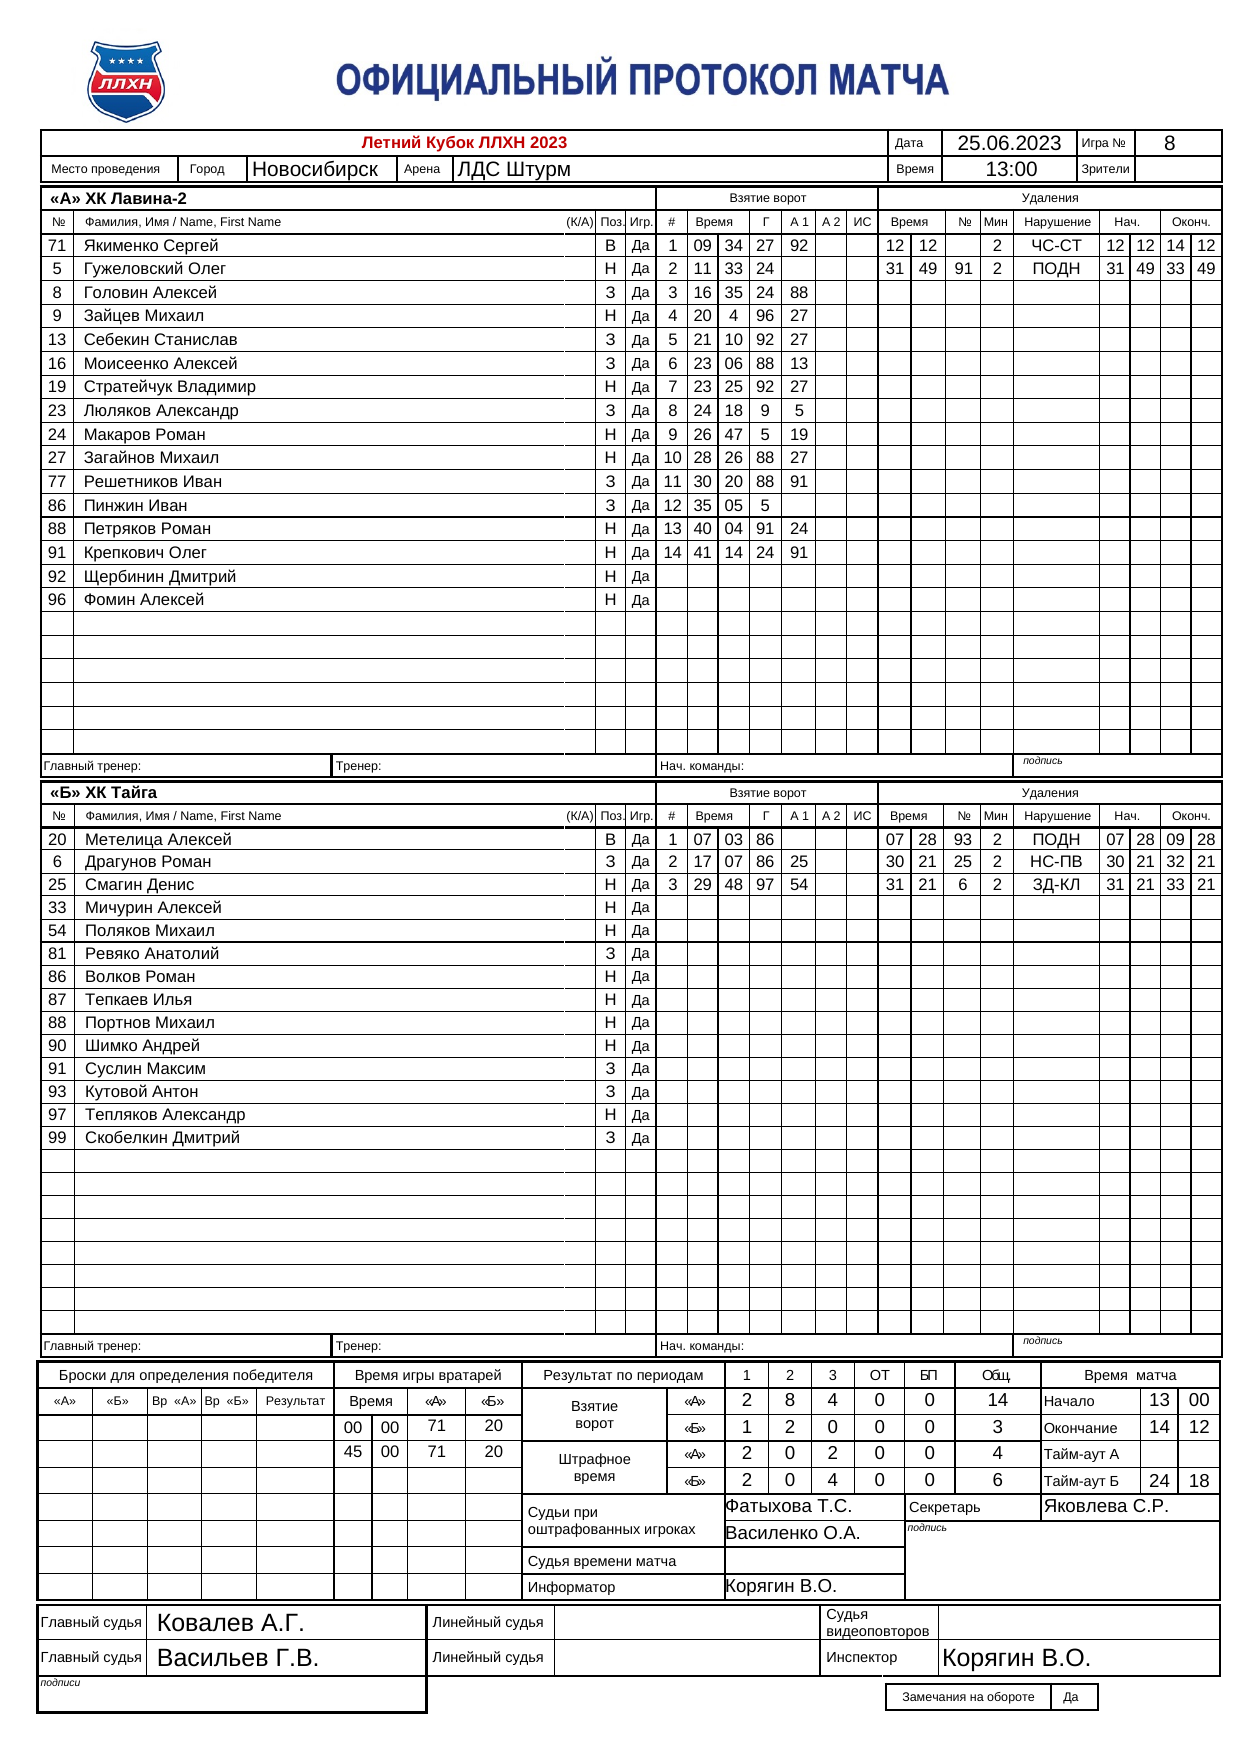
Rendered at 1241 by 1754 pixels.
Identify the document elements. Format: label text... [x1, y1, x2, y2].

table_cell [847, 1104, 877, 1126]
table_cell [42, 659, 73, 682]
table_cell [688, 1242, 717, 1264]
table_cell 1 [657, 235, 687, 256]
table_cell [42, 1173, 74, 1195]
table_cell Нарушение [1014, 211, 1099, 233]
table_cell 0 [905, 1442, 954, 1467]
table_cell [596, 1288, 625, 1310]
table_cell 21 [912, 850, 943, 872]
table_cell А 2 [816, 805, 846, 826]
table_cell 48 [719, 874, 749, 895]
table_cell [847, 1288, 877, 1310]
table_cell [39, 1547, 92, 1573]
table_cell 5 [750, 423, 781, 445]
table_cell [1131, 376, 1160, 398]
table_cell 54 [782, 874, 815, 895]
table_cell Поляков Михаил [75, 920, 564, 941]
table_cell [1100, 399, 1129, 422]
table_cell [1131, 1127, 1160, 1149]
table_header Взятие ворот [657, 188, 877, 209]
table_cell [626, 683, 655, 706]
table_cell [657, 1242, 687, 1264]
table_cell [782, 1058, 815, 1079]
table_cell [912, 352, 945, 374]
table_cell [879, 352, 910, 374]
table_cell [981, 328, 1013, 351]
table_cell [75, 1150, 564, 1172]
table_cell [750, 1196, 781, 1218]
table_cell 2 [726, 1389, 768, 1413]
table_cell [981, 541, 1013, 564]
table_cell 28 [1131, 829, 1160, 849]
table_cell Судья времени матча [523, 1548, 724, 1573]
table_cell Метелица Алексей [75, 829, 564, 849]
table_cell 21 [1192, 850, 1221, 872]
table_cell [782, 683, 815, 706]
table_cell [816, 966, 846, 987]
table_cell [1161, 1012, 1190, 1033]
table_cell [688, 989, 717, 1011]
table_cell [847, 328, 877, 351]
table_cell [1192, 943, 1221, 964]
table_cell Моисеенко Алексей [74, 352, 564, 374]
table_cell Мин [981, 211, 1013, 233]
table_cell [847, 1127, 877, 1149]
table_cell [879, 1196, 910, 1218]
table_cell [1161, 707, 1190, 729]
table_cell Н [596, 257, 625, 280]
table_cell [981, 470, 1013, 493]
table_cell [847, 235, 877, 256]
table_cell [1192, 446, 1221, 469]
table_header Время матча [1042, 1363, 1219, 1387]
table_cell [1192, 1012, 1221, 1033]
table_cell [944, 989, 980, 1011]
table_cell [565, 920, 595, 941]
table_cell [750, 683, 781, 706]
table_cell [816, 1012, 846, 1033]
table_cell [944, 920, 980, 941]
table_cell [946, 470, 980, 493]
table_cell [879, 1242, 910, 1264]
table_cell [782, 612, 815, 634]
table_cell [565, 281, 595, 303]
table_header Результат по периодам [523, 1363, 724, 1387]
table_cell [565, 943, 595, 964]
table_cell [1131, 683, 1160, 706]
table_cell [335, 1574, 371, 1599]
table_cell [688, 1081, 717, 1103]
table_cell Да [626, 541, 655, 564]
table_cell Нарушение [1014, 805, 1099, 826]
table_cell 33 [1161, 874, 1190, 895]
table_cell Да [626, 352, 655, 374]
table_cell [565, 352, 595, 374]
table_cell [1161, 399, 1190, 422]
table_cell [1192, 328, 1221, 351]
table_cell [719, 659, 749, 682]
table_cell Тренер: [333, 755, 655, 776]
table_header ОТ [855, 1363, 904, 1387]
table_cell [1131, 920, 1160, 941]
table_cell [719, 730, 749, 753]
table_cell [565, 399, 595, 422]
table_cell [565, 305, 595, 327]
table_cell [981, 707, 1013, 729]
table_cell Город [179, 157, 246, 181]
table_cell Да [626, 376, 655, 398]
table_cell 10 [657, 446, 687, 469]
table_cell [596, 1173, 625, 1195]
table_cell [981, 1173, 1013, 1195]
table_cell Н [596, 541, 625, 564]
table_cell [565, 1058, 595, 1079]
table_cell [879, 305, 910, 327]
table_cell Время [879, 211, 945, 233]
table_cell Портнов Михаил [75, 1012, 564, 1033]
table_cell [1161, 1288, 1190, 1310]
table_cell # [657, 805, 687, 826]
table_cell 0 [812, 1415, 854, 1440]
table_cell подпись [906, 1522, 1219, 1599]
table_cell 2 [981, 829, 1013, 849]
table_cell 24 [1141, 1468, 1177, 1493]
table_cell [408, 1494, 465, 1520]
table_cell 7 [657, 376, 687, 398]
table_cell [688, 943, 717, 964]
table_cell [912, 707, 945, 729]
table_cell [912, 470, 945, 493]
table_cell [202, 1574, 256, 1599]
table_cell [74, 636, 564, 658]
table_cell Макаров Роман [74, 423, 564, 445]
table_cell [879, 588, 910, 611]
table_cell [657, 1311, 687, 1333]
table_cell [1131, 565, 1160, 587]
table_cell [719, 966, 749, 987]
table_cell [1100, 352, 1129, 374]
table_cell [42, 612, 73, 634]
table_cell Главный тренер: [42, 755, 330, 776]
table_cell [565, 829, 595, 849]
table_cell 45 [335, 1441, 371, 1467]
table_cell [782, 989, 815, 1011]
table_cell З [596, 281, 625, 303]
table_cell [816, 541, 846, 564]
table_cell Главный судья [39, 1606, 146, 1639]
table_cell [596, 1265, 625, 1287]
table_cell [565, 1265, 595, 1287]
table_cell [657, 588, 687, 611]
table_cell [750, 588, 781, 611]
table_cell 31 [1100, 874, 1129, 895]
table_cell [42, 636, 73, 658]
table_cell [944, 1035, 980, 1057]
table_cell [750, 1081, 781, 1103]
table_cell [1100, 518, 1129, 540]
table_cell [657, 659, 687, 682]
table_cell [596, 659, 625, 682]
table_cell 6 [657, 352, 687, 374]
table_cell [1192, 612, 1221, 634]
table_cell Нач. команды: [657, 755, 1012, 776]
table_cell 9 [657, 423, 687, 445]
table_header 2 [769, 1363, 811, 1387]
table_cell [39, 1416, 92, 1440]
table_cell [879, 683, 910, 706]
table_cell [847, 896, 877, 918]
table_cell [879, 328, 910, 351]
table_cell [1131, 305, 1160, 327]
table_cell [847, 470, 877, 493]
table_cell [946, 612, 980, 634]
table_cell Петряков Роман [74, 518, 564, 540]
table_cell [981, 494, 1013, 516]
table_cell [946, 707, 980, 729]
table_cell [782, 829, 815, 849]
table_header «Б» ХК Тайга [42, 783, 655, 803]
table_cell [946, 683, 980, 706]
table_cell Фомин Алексей [74, 588, 564, 611]
table_cell [879, 989, 910, 1011]
table_cell № [42, 211, 73, 233]
table_cell [719, 896, 749, 918]
table_cell [912, 989, 943, 1011]
table_cell [1131, 1173, 1160, 1195]
table_cell [1161, 896, 1190, 918]
table_cell [1161, 989, 1190, 1011]
table_cell [847, 376, 877, 398]
table_cell 28 [688, 446, 717, 469]
table_cell [1014, 588, 1099, 611]
table_cell 0 [855, 1389, 904, 1413]
table_cell 07 [688, 829, 717, 849]
table_cell [596, 1242, 625, 1264]
table_cell Оконч. [1161, 211, 1221, 233]
table_cell [816, 874, 846, 895]
table_cell [74, 707, 564, 729]
table_cell [1100, 1035, 1129, 1057]
table_cell 14 [956, 1389, 1040, 1413]
table_cell ПОДН [1014, 257, 1099, 280]
table_cell [1192, 1265, 1221, 1287]
table_cell Ковалев А.Г. [147, 1606, 425, 1639]
table_cell [1014, 1081, 1099, 1103]
table_cell [1131, 281, 1160, 303]
table_cell 9 [750, 399, 781, 422]
table_cell [1131, 494, 1160, 516]
table_cell 2 [981, 235, 1013, 256]
table_cell Информатор [523, 1575, 724, 1599]
table_cell [879, 659, 910, 682]
table_cell [1014, 541, 1099, 564]
table_cell 07 [1100, 829, 1129, 849]
table_cell подпись [1014, 1335, 1221, 1356]
table_cell 14 [1161, 235, 1190, 256]
table_cell [335, 1547, 371, 1573]
table_cell [981, 588, 1013, 611]
table_cell [1192, 1196, 1221, 1218]
table_cell 2 [981, 257, 1013, 280]
table_cell Яковлева С.Р. [1042, 1495, 1219, 1520]
table_cell 09 [688, 235, 717, 256]
table_cell [1100, 683, 1129, 706]
table_cell [75, 1242, 564, 1264]
table_cell [750, 1012, 781, 1033]
table_cell [1161, 659, 1190, 682]
table_cell [719, 943, 749, 964]
table_cell [148, 1441, 201, 1467]
table_header 25.06.2023 [943, 131, 1076, 155]
table_cell [981, 1288, 1013, 1310]
table_cell [847, 588, 877, 611]
table_cell 91 [782, 470, 815, 493]
table_cell [408, 1547, 465, 1573]
table_cell [1192, 1311, 1221, 1333]
table_cell [879, 896, 910, 918]
table_cell [565, 328, 595, 351]
table_cell [879, 920, 910, 941]
table_cell [1192, 1035, 1221, 1057]
table_cell [1192, 565, 1221, 587]
table_cell [565, 470, 595, 493]
table_cell [912, 683, 945, 706]
table_cell [1100, 920, 1129, 941]
table_cell [565, 1104, 595, 1126]
table_cell Время [889, 157, 941, 181]
table_cell В [596, 235, 625, 256]
table_cell [1161, 1173, 1190, 1195]
table_cell [39, 1468, 92, 1493]
table_cell 21 [688, 328, 717, 351]
table_cell [657, 683, 687, 706]
table_cell Взятие ворот [523, 1389, 666, 1440]
table_cell № [944, 805, 980, 826]
table_cell [555, 1640, 819, 1675]
table_cell [719, 989, 749, 1011]
table_cell 13 [1141, 1389, 1177, 1413]
table_cell З [596, 399, 625, 422]
table_cell Мин [981, 805, 1013, 826]
table_cell [565, 659, 595, 682]
table_cell 14 [719, 541, 749, 564]
table_cell Н [596, 588, 625, 611]
table_cell [782, 1288, 815, 1310]
table_cell [1192, 376, 1221, 398]
table_cell [879, 1104, 910, 1126]
table_cell [944, 1265, 980, 1287]
table_cell [1131, 1035, 1160, 1057]
table_cell [816, 1058, 846, 1079]
table_cell [912, 1288, 943, 1310]
table_cell [596, 730, 625, 753]
table_cell [75, 1288, 564, 1310]
table_cell [93, 1468, 147, 1493]
table_cell 11 [657, 470, 687, 493]
table_cell [1014, 636, 1099, 658]
table_cell 54 [42, 920, 74, 941]
table_cell 4 [719, 305, 749, 327]
table_cell [1014, 896, 1099, 918]
table_cell Н [596, 966, 625, 987]
table_cell [1192, 1127, 1221, 1149]
table_cell «Б» [668, 1415, 724, 1440]
table_cell З [596, 1058, 625, 1079]
table_cell [657, 896, 687, 918]
table_cell [782, 1196, 815, 1218]
table_cell [1131, 541, 1160, 564]
table_cell [1131, 1196, 1160, 1218]
table_cell Вр «А» [148, 1389, 201, 1413]
table_cell 27 [782, 305, 815, 327]
table_cell [750, 966, 781, 987]
table_cell [688, 588, 717, 611]
table_cell [42, 730, 73, 753]
table_cell [719, 1311, 749, 1333]
table_cell [657, 1288, 687, 1310]
table_cell 24 [42, 423, 73, 445]
table_cell [816, 1035, 846, 1057]
table_cell [42, 683, 73, 706]
table_cell [879, 1035, 910, 1057]
table_cell 03 [719, 829, 749, 849]
table_cell [912, 423, 945, 445]
table_cell Да [626, 257, 655, 280]
table_cell 34 [719, 235, 749, 256]
table_cell 0 [905, 1468, 954, 1493]
table_cell [912, 1104, 943, 1126]
table_cell [1161, 1035, 1190, 1057]
table_cell 25 [719, 376, 749, 398]
table_cell [719, 683, 749, 706]
table_cell [202, 1547, 256, 1573]
table_cell [981, 636, 1013, 658]
table_cell [148, 1416, 201, 1440]
table_cell [657, 966, 687, 987]
table_cell [626, 1219, 655, 1241]
table_cell [1131, 446, 1160, 469]
table_cell [912, 446, 945, 469]
table_cell [719, 612, 749, 634]
table_cell Да [626, 281, 655, 303]
table_cell [1192, 1242, 1221, 1264]
table_cell [1131, 612, 1160, 634]
table_cell НС-ПВ [1014, 850, 1099, 872]
table_cell [981, 446, 1013, 469]
table_cell Г [750, 805, 781, 826]
table_cell [1161, 1265, 1190, 1287]
table_header Время игры вратарей [335, 1363, 521, 1387]
table_cell [816, 829, 846, 849]
table_cell Игр. [626, 211, 655, 233]
table_cell [981, 1242, 1013, 1264]
table_cell [565, 235, 595, 256]
table_cell [1192, 1150, 1221, 1172]
table_cell [1131, 1265, 1160, 1287]
table_cell [879, 943, 910, 964]
table_cell [750, 1288, 781, 1310]
table_cell [750, 636, 781, 658]
table_cell [148, 1547, 201, 1573]
table_cell [816, 235, 846, 256]
table_cell [202, 1468, 256, 1493]
table_cell [750, 896, 781, 918]
table_cell [816, 989, 846, 1011]
table_cell № [946, 211, 980, 233]
table_cell Время [335, 1389, 407, 1413]
table_cell [816, 494, 846, 516]
table_cell [944, 1012, 980, 1033]
table_cell [1100, 494, 1129, 516]
table_cell [1179, 1441, 1219, 1467]
table_cell Якименко Сергей [74, 235, 564, 256]
table_cell 09 [1161, 829, 1190, 849]
table_cell [657, 1173, 687, 1195]
table_cell 12 [1192, 235, 1221, 256]
table_cell [1014, 1196, 1099, 1218]
table_cell Фамилия, Имя / Name, First Name [75, 805, 565, 826]
table_cell Тайм-аут Б [1042, 1468, 1140, 1493]
table_cell [565, 1127, 595, 1149]
table_cell [944, 1150, 980, 1172]
table_cell Результат [257, 1389, 333, 1413]
table_cell [816, 1242, 846, 1264]
table_cell 88 [42, 1012, 74, 1033]
table_cell «А» [668, 1389, 724, 1413]
table_cell [1100, 943, 1129, 964]
table_cell [688, 920, 717, 941]
table_cell Драгунов Роман [75, 850, 564, 872]
table_cell [981, 989, 1013, 1011]
table_cell [1100, 1311, 1129, 1333]
table_cell Гужеловский Олег [74, 257, 564, 280]
table_cell [944, 896, 980, 918]
table_cell [912, 612, 945, 634]
table_cell [565, 612, 595, 634]
table_cell 77 [42, 470, 73, 493]
table_cell [782, 1127, 815, 1149]
table_cell [1192, 896, 1221, 918]
table_cell [657, 707, 687, 729]
table_cell 31 [1100, 257, 1129, 280]
table_cell [148, 1521, 201, 1546]
table_cell 12 [879, 235, 910, 256]
table_cell [1100, 376, 1129, 398]
table_cell [626, 1288, 655, 1310]
table_cell [565, 1311, 595, 1333]
table_cell Да [626, 989, 655, 1011]
table_cell Н [596, 305, 625, 327]
table_cell [1014, 659, 1099, 682]
table_cell Линейный судья [428, 1606, 554, 1639]
table_cell [879, 612, 910, 634]
table_cell 12 [912, 235, 945, 256]
table_cell [912, 1058, 943, 1079]
table_cell [1014, 328, 1099, 351]
table_cell 27 [750, 235, 781, 256]
table_cell [847, 659, 877, 682]
table_cell 20 [466, 1441, 521, 1467]
table_cell [1100, 305, 1129, 327]
table_cell Да [626, 305, 655, 327]
table_cell [946, 636, 980, 658]
table_cell [847, 1219, 877, 1241]
table_cell Да [626, 829, 655, 849]
table_cell [1131, 1311, 1160, 1333]
table_cell [626, 1242, 655, 1264]
table_cell 2 [726, 1468, 768, 1493]
table_cell [946, 541, 980, 564]
table_cell Г [750, 211, 781, 233]
table_cell [42, 1196, 74, 1218]
table_cell Стратейчук Владимир [74, 376, 564, 398]
table_cell Тепляков Александр [75, 1104, 564, 1126]
table_cell 86 [750, 829, 781, 849]
table_cell [657, 1104, 687, 1126]
table_cell [750, 1173, 781, 1195]
table_cell [912, 565, 945, 587]
table_cell [719, 707, 749, 729]
table_cell [912, 588, 945, 611]
table_cell [1192, 1058, 1221, 1079]
table_cell Тренер: [333, 1335, 655, 1356]
table_cell [816, 1127, 846, 1149]
table_cell [1014, 707, 1099, 729]
table_cell [879, 281, 910, 303]
table_cell [565, 1173, 595, 1195]
table_cell [750, 1219, 781, 1241]
table_cell 14 [657, 541, 687, 564]
table_cell 23 [688, 376, 717, 398]
table_cell [816, 1265, 846, 1287]
table_cell [1192, 920, 1221, 941]
table_cell [565, 1150, 595, 1172]
table_cell [981, 518, 1013, 540]
table_cell [946, 328, 980, 351]
table_cell 6 [956, 1468, 1040, 1493]
table_cell [912, 1081, 943, 1103]
table_cell [847, 1242, 877, 1264]
table_cell [782, 1242, 815, 1264]
table_header Летний Кубок ЛЛХН 2023 [42, 131, 887, 155]
table_cell [782, 588, 815, 611]
table_cell 96 [750, 305, 781, 327]
table_cell А 1 [782, 805, 815, 826]
table_cell [879, 1081, 910, 1103]
table_cell [883, 1677, 1220, 1681]
table_cell Игр. [626, 805, 655, 826]
table_cell [1161, 920, 1190, 941]
table_cell [688, 612, 717, 634]
table_cell [1100, 1058, 1129, 1079]
table_cell [946, 281, 980, 303]
table_cell Инспектор [821, 1640, 938, 1675]
table_cell Нач. [1100, 211, 1160, 233]
table_cell 91 [946, 257, 980, 280]
table_cell [847, 518, 877, 540]
table_cell [847, 850, 877, 872]
table_cell [1131, 588, 1160, 611]
table_cell [688, 1012, 717, 1033]
table_cell [719, 1058, 749, 1079]
table_cell [981, 1265, 1013, 1287]
table_cell 6 [944, 874, 980, 895]
table_cell [1192, 518, 1221, 540]
table_cell 2 [726, 1442, 768, 1467]
table_cell [912, 1196, 943, 1218]
table_cell З [596, 1081, 625, 1103]
table_cell [657, 730, 687, 753]
table_cell [946, 376, 980, 398]
table_cell 91 [42, 1058, 74, 1079]
table_cell [565, 730, 595, 753]
table_cell [565, 1288, 595, 1310]
table_cell [1100, 636, 1129, 658]
table_cell [782, 966, 815, 987]
table_cell [42, 1150, 74, 1172]
table_cell [257, 1547, 333, 1573]
table_cell [1014, 1104, 1099, 1126]
table_cell [1131, 989, 1160, 1011]
table_cell [1161, 1311, 1190, 1333]
table_cell [912, 659, 945, 682]
table_cell [847, 829, 877, 849]
table_cell Судьи при оштрафованных игроках [523, 1495, 724, 1546]
table_cell [408, 1574, 465, 1599]
table_cell (К/А) [565, 805, 595, 826]
table_cell [944, 1196, 980, 1218]
table_cell [565, 636, 595, 658]
table_cell [1100, 446, 1129, 469]
table_cell [257, 1574, 333, 1599]
table_cell Время [688, 211, 749, 233]
table_cell [1131, 1104, 1160, 1126]
table_cell [688, 683, 717, 706]
table_cell 93 [944, 829, 980, 849]
table_cell Да [626, 446, 655, 469]
table_header Замечания на обороте [887, 1685, 1050, 1709]
table_cell [42, 1311, 74, 1333]
table_cell 86 [42, 494, 73, 516]
table_cell Крепкович Олег [74, 541, 564, 564]
table_cell [373, 1547, 407, 1573]
table_cell [202, 1494, 256, 1520]
table_cell [565, 257, 595, 280]
table_cell [688, 1104, 717, 1126]
table_cell 21 [912, 874, 943, 895]
table_cell Место проведения [42, 157, 177, 181]
table_cell [782, 707, 815, 729]
table_cell [912, 920, 943, 941]
table_cell [1131, 328, 1160, 351]
table_cell [1014, 1311, 1099, 1333]
table_cell [847, 707, 877, 729]
table_cell [335, 1521, 371, 1546]
table_cell [944, 1242, 980, 1264]
table_cell Нач. [1100, 805, 1160, 826]
table_cell [912, 966, 943, 987]
table_cell [981, 1127, 1013, 1149]
table_cell [912, 896, 943, 918]
table_cell [912, 1035, 943, 1057]
table_cell [879, 1288, 910, 1310]
table_cell [1014, 1219, 1099, 1241]
table_cell 33 [42, 896, 74, 918]
table_cell [946, 352, 980, 374]
table_cell 91 [42, 541, 73, 564]
table_cell 24 [750, 541, 781, 564]
table_cell [1192, 541, 1221, 564]
table_cell [750, 730, 781, 753]
table_cell [202, 1521, 256, 1546]
table_cell [1100, 281, 1129, 303]
table_cell [847, 352, 877, 374]
table_cell [1161, 352, 1190, 374]
table_cell 00 [1179, 1389, 1219, 1413]
table_cell [912, 281, 945, 303]
table_cell Корягин В.О. [939, 1640, 1219, 1675]
table_cell [1131, 470, 1160, 493]
table_cell 92 [750, 328, 781, 351]
table_cell 0 [855, 1442, 904, 1467]
table_cell [981, 352, 1013, 374]
table_cell Штрафное время [523, 1442, 666, 1493]
table_cell [782, 659, 815, 682]
table_cell [719, 1150, 749, 1172]
table_cell [719, 1081, 749, 1103]
table_cell [596, 707, 625, 729]
table_cell [1192, 659, 1221, 682]
table_cell 41 [688, 541, 717, 564]
table_cell [1014, 1288, 1099, 1310]
table_cell [981, 399, 1013, 422]
table_cell 13 [782, 352, 815, 374]
table_cell [981, 1081, 1013, 1103]
table_cell [782, 1265, 815, 1287]
table_cell [75, 1265, 564, 1287]
table_cell [1014, 1127, 1099, 1149]
table_cell [981, 1311, 1013, 1333]
table_cell [912, 636, 945, 658]
table_cell Люляков Александр [74, 399, 564, 422]
table_cell [782, 1219, 815, 1241]
table_cell ЧС-СТ [1014, 235, 1099, 256]
table_cell 17 [688, 850, 717, 872]
table_cell [847, 943, 877, 964]
table_cell [719, 1173, 749, 1195]
table_cell [1161, 966, 1190, 987]
table_cell [148, 1468, 201, 1493]
table_cell [39, 1574, 92, 1599]
table_cell [565, 707, 595, 729]
table_cell [626, 1173, 655, 1195]
table_cell З [596, 328, 625, 351]
table_cell [466, 1521, 521, 1546]
table_cell [596, 1196, 625, 1218]
table_cell [565, 1242, 595, 1264]
table_cell Да [626, 1035, 655, 1057]
table_cell [1100, 730, 1129, 753]
table_cell Н [596, 376, 625, 398]
table_cell [373, 1494, 407, 1520]
table_cell 4 [956, 1442, 1040, 1467]
table_cell [408, 1521, 465, 1546]
table_cell [1100, 966, 1129, 987]
table_cell [816, 896, 846, 918]
table_cell [816, 659, 846, 682]
table_cell Н [596, 423, 625, 445]
table_cell Н [596, 989, 625, 1011]
table_cell 26 [719, 446, 749, 469]
table_cell [1131, 896, 1160, 918]
table_cell [688, 659, 717, 682]
table_cell [1100, 1288, 1129, 1310]
table_cell Щербинин Дмитрий [74, 565, 564, 587]
table_cell [981, 612, 1013, 634]
table_cell [1161, 1104, 1190, 1126]
table_cell [847, 730, 877, 753]
table_cell 20 [42, 829, 74, 849]
table_cell [688, 1311, 717, 1333]
table_cell [1100, 1012, 1129, 1033]
table_cell [944, 1219, 980, 1241]
table_cell 87 [42, 989, 74, 1011]
table_cell [555, 1606, 819, 1639]
table_cell [879, 1127, 910, 1149]
table_cell Н [596, 446, 625, 469]
table_cell [1161, 1150, 1190, 1172]
table_cell [565, 446, 595, 469]
table_cell [1131, 707, 1160, 729]
table_cell 0 [905, 1415, 954, 1440]
table_cell [1131, 352, 1160, 374]
table_cell 13 [42, 328, 73, 351]
table_cell Да [626, 966, 655, 987]
table_cell [946, 494, 980, 516]
table_cell 5 [782, 399, 815, 422]
table_cell Фамилия, Имя / Name, First Name [74, 211, 565, 233]
table_cell [1131, 730, 1160, 753]
table_cell Себекин Станислав [74, 328, 564, 351]
table_cell [1161, 1127, 1190, 1149]
table_cell [946, 659, 980, 682]
table_cell [565, 966, 595, 987]
table_cell [1100, 565, 1129, 587]
table_cell [847, 1035, 877, 1057]
table_cell 00 [373, 1416, 407, 1440]
table_cell [1192, 636, 1221, 658]
table_cell 5 [750, 494, 781, 516]
table_cell [688, 730, 717, 753]
table_cell [847, 399, 877, 422]
table_cell ПОДН [1014, 829, 1099, 849]
table_cell [657, 1150, 687, 1172]
table_cell 00 [335, 1416, 371, 1440]
table_cell [74, 659, 564, 682]
table_cell [565, 874, 595, 895]
table_cell 1 [726, 1415, 768, 1440]
table_cell Н [596, 565, 625, 587]
table_cell 18 [719, 399, 749, 422]
table_cell Да [626, 518, 655, 540]
table_cell 88 [750, 470, 781, 493]
table_cell Главный судья [39, 1640, 146, 1675]
table_cell [1161, 683, 1190, 706]
table_cell 49 [912, 257, 945, 280]
table_cell 19 [782, 423, 815, 445]
table_cell 0 [769, 1442, 811, 1467]
table_cell [912, 1127, 943, 1149]
table_cell З [596, 1127, 625, 1149]
table_cell [1014, 565, 1099, 587]
table_cell [719, 1035, 749, 1057]
table_cell [1192, 966, 1221, 987]
table_cell [1014, 305, 1099, 327]
table_cell «А» [668, 1442, 724, 1467]
table_cell [981, 376, 1013, 398]
table_cell 86 [42, 966, 74, 987]
table_cell 99 [42, 1127, 74, 1149]
table_cell 88 [750, 446, 781, 469]
table_cell [1161, 730, 1190, 753]
table_cell [1192, 1081, 1221, 1103]
table_cell Н [596, 518, 625, 540]
table_cell [816, 1104, 846, 1126]
table_cell подпись [1014, 755, 1221, 776]
table_cell № [42, 805, 74, 826]
table_cell [1161, 612, 1190, 634]
table_cell 32 [1161, 850, 1190, 872]
table_cell 12 [1100, 235, 1129, 256]
table_cell [750, 659, 781, 682]
table_cell 20 [466, 1416, 521, 1440]
table_cell [1131, 1081, 1160, 1103]
table_cell [1100, 1242, 1129, 1264]
table_cell 2 [981, 874, 1013, 895]
table_cell [565, 1196, 595, 1218]
table_cell [1161, 281, 1190, 303]
table_cell 30 [1100, 850, 1129, 872]
table_cell [93, 1547, 147, 1573]
table_cell [75, 1173, 564, 1195]
table_cell [782, 1311, 815, 1333]
table_cell [626, 636, 655, 658]
table_cell 25 [944, 850, 980, 872]
table_cell Окончание [1042, 1415, 1140, 1440]
table_cell 31 [879, 874, 910, 895]
table_cell Да [626, 850, 655, 872]
table_cell 21 [1192, 874, 1221, 895]
table_cell Да [626, 470, 655, 493]
table_cell 35 [688, 494, 717, 516]
table_cell [1100, 1219, 1129, 1241]
table_cell Головин Алексей [74, 281, 564, 303]
table_cell Да [626, 423, 655, 445]
table_cell [466, 1574, 521, 1599]
table_cell [1100, 541, 1129, 564]
table_cell [782, 1012, 815, 1033]
table_cell [657, 612, 687, 634]
table_cell [816, 565, 846, 587]
table_cell [1100, 1265, 1129, 1287]
table_cell [782, 943, 815, 964]
table_cell [1014, 281, 1099, 303]
table_cell 19 [42, 376, 73, 398]
table_cell Новосибирск [248, 157, 396, 181]
table_cell [847, 257, 877, 280]
table_cell [816, 943, 846, 964]
table_cell [565, 1012, 595, 1033]
table_cell [750, 1242, 781, 1264]
table_cell [750, 1104, 781, 1126]
table_cell [42, 1265, 74, 1287]
table_cell [688, 1127, 717, 1149]
table_cell [1100, 1196, 1129, 1218]
table_cell [565, 1219, 595, 1241]
table_cell 8 [657, 399, 687, 422]
table_cell 2 [657, 850, 687, 872]
table_header Общ. [956, 1363, 1040, 1387]
table_cell [782, 920, 815, 941]
table_cell [565, 1035, 595, 1057]
table_cell [1014, 1012, 1099, 1033]
table_cell [565, 989, 595, 1011]
table_cell 24 [750, 281, 781, 303]
table_cell [912, 1311, 943, 1333]
table_cell «А» [39, 1389, 92, 1413]
table_cell 1 [657, 829, 687, 849]
table_cell [816, 1196, 846, 1218]
table_cell [657, 1219, 687, 1241]
table_cell [565, 588, 595, 611]
table_cell [596, 636, 625, 658]
table_cell 3 [657, 874, 687, 895]
table_cell [946, 423, 980, 445]
table_cell [1100, 896, 1129, 918]
table_cell [816, 1081, 846, 1103]
table_cell [816, 1288, 846, 1310]
table_cell З [596, 494, 625, 516]
table_cell [39, 1521, 92, 1546]
table_cell 33 [1161, 257, 1190, 280]
table_cell [1100, 659, 1129, 682]
table_cell [782, 896, 815, 918]
table_cell Да [626, 235, 655, 256]
table_cell [847, 565, 877, 587]
table_cell [1100, 1127, 1129, 1149]
table_cell [565, 518, 595, 540]
table_cell [1100, 1173, 1129, 1195]
table_cell 13 [657, 518, 687, 540]
table_cell [1014, 470, 1099, 493]
table_cell [1192, 423, 1221, 445]
table_cell 20 [688, 305, 717, 327]
table_cell [944, 966, 980, 987]
table_cell [74, 612, 564, 634]
table_cell Да [626, 588, 655, 611]
table_cell [981, 1012, 1013, 1033]
table_cell [750, 1265, 781, 1287]
table_cell 47 [719, 423, 749, 445]
table_cell [428, 1677, 882, 1711]
table_cell [596, 1219, 625, 1241]
table_cell [981, 423, 1013, 445]
table_cell [1014, 1173, 1099, 1195]
table_cell [981, 943, 1013, 964]
table_header Да [1052, 1685, 1097, 1709]
table_cell [946, 730, 980, 753]
table_cell [750, 1150, 781, 1172]
table_cell [912, 943, 943, 964]
table_cell Н [596, 920, 625, 941]
table_cell [688, 1035, 717, 1057]
table_cell [42, 1219, 74, 1241]
table_cell 27 [782, 446, 815, 469]
table_cell [1100, 328, 1129, 351]
table_cell [782, 730, 815, 753]
table_cell [1014, 943, 1099, 964]
table_cell Решетников Иван [74, 470, 564, 493]
table_cell [42, 1288, 74, 1310]
table_cell [1192, 707, 1221, 729]
table_cell [981, 565, 1013, 587]
table_cell [847, 612, 877, 634]
table_cell [912, 494, 945, 516]
table_cell 92 [782, 235, 815, 256]
table_cell [373, 1574, 407, 1599]
table_cell [74, 730, 564, 753]
table_cell [879, 1311, 910, 1333]
table_cell 16 [688, 281, 717, 303]
table_cell [1161, 541, 1190, 564]
table_cell 13:00 [943, 157, 1076, 181]
table_cell [847, 1058, 877, 1079]
table_cell [816, 470, 846, 493]
table_cell [879, 423, 910, 445]
table_header Удаления [879, 783, 1221, 803]
table_cell 23 [688, 352, 717, 374]
table_cell 5 [657, 328, 687, 351]
table_cell 29 [688, 874, 717, 895]
table_cell [257, 1416, 333, 1440]
table_cell [1161, 1058, 1190, 1079]
table_cell Нач. команды: [657, 1335, 1012, 1356]
table_cell 27 [782, 376, 815, 398]
table_cell [42, 1242, 74, 1264]
table_cell [1161, 1242, 1190, 1264]
table_cell [879, 376, 910, 398]
table_cell [1131, 1219, 1160, 1241]
table_cell 97 [42, 1104, 74, 1126]
table_cell [657, 989, 687, 1011]
table_cell Н [596, 1104, 625, 1126]
table_cell [1014, 1242, 1099, 1264]
table_cell [1136, 157, 1221, 181]
table_cell 16 [42, 352, 73, 374]
table_cell [626, 707, 655, 729]
table_header Броски для определения победителя [39, 1363, 333, 1387]
table_cell Да [626, 399, 655, 422]
table_cell [816, 683, 846, 706]
table_cell [1161, 423, 1190, 445]
table_cell [596, 1150, 625, 1172]
table_cell «А» [408, 1389, 465, 1413]
table_cell [782, 257, 815, 280]
table_cell 5 [42, 257, 73, 280]
table_cell 24 [750, 257, 781, 280]
table_cell 71 [408, 1416, 465, 1440]
table_cell [1014, 494, 1099, 516]
table_cell [1161, 328, 1190, 351]
table_cell 12 [1131, 235, 1160, 256]
table_cell [1161, 470, 1190, 493]
table_cell [1131, 659, 1160, 682]
table_cell [719, 1012, 749, 1033]
table_cell 71 [42, 235, 73, 256]
table_cell 91 [782, 541, 815, 564]
table_cell [1100, 612, 1129, 634]
table_cell [1192, 1219, 1221, 1241]
table_cell [912, 399, 945, 422]
table_cell [466, 1547, 521, 1573]
table_cell Тепкаев Илья [75, 989, 564, 1011]
table_cell [1161, 636, 1190, 658]
table_header Удаления [879, 188, 1221, 209]
table_cell 04 [719, 518, 749, 540]
table_cell [847, 1311, 877, 1333]
table_cell [657, 1196, 687, 1218]
table_cell [981, 281, 1013, 303]
table_cell [946, 446, 980, 469]
table_cell [879, 730, 910, 753]
table_cell Линейный судья [428, 1640, 554, 1675]
table_cell [657, 565, 687, 587]
table_cell [946, 588, 980, 611]
table_cell [1192, 588, 1221, 611]
table_cell [939, 1606, 1219, 1639]
table_cell [257, 1494, 333, 1520]
table_cell [688, 1150, 717, 1172]
table_cell 31 [879, 257, 910, 280]
table_cell [1192, 730, 1221, 753]
table_cell Арена [398, 157, 452, 181]
table_cell Фатыхова Т.С. [726, 1495, 904, 1520]
table_cell [946, 565, 980, 587]
table_cell Да [626, 1058, 655, 1079]
table_cell [688, 707, 717, 729]
table_cell [719, 1127, 749, 1149]
table_cell [782, 1104, 815, 1126]
table_cell [946, 305, 980, 327]
table_cell [1161, 376, 1190, 398]
table_cell [847, 305, 877, 327]
table_cell Суслин Максим [75, 1058, 564, 1079]
table_cell [1131, 399, 1160, 422]
table_cell [879, 494, 910, 516]
table_cell [93, 1574, 147, 1599]
table_cell [816, 588, 846, 611]
table_cell Зайцев Михаил [74, 305, 564, 327]
table_cell [847, 989, 877, 1011]
table_cell [1014, 1265, 1099, 1287]
picture [5, 28, 1179, 129]
table_cell [981, 1035, 1013, 1057]
table_cell [1014, 1058, 1099, 1079]
table_cell [1131, 423, 1160, 445]
table_cell ИС [847, 805, 877, 826]
table_cell 0 [905, 1389, 954, 1413]
table_cell Да [626, 494, 655, 516]
table_cell 18 [1179, 1468, 1219, 1493]
table_cell [565, 541, 595, 564]
table_cell [1100, 1081, 1129, 1103]
table_cell [719, 1104, 749, 1126]
table_cell [408, 1468, 465, 1493]
table_cell [1131, 943, 1160, 964]
table_cell Начало [1042, 1389, 1140, 1413]
table_cell [750, 1311, 781, 1333]
table_cell З [596, 850, 625, 872]
table_cell [93, 1521, 147, 1546]
table_cell [912, 1173, 943, 1195]
table_cell ИС [847, 211, 877, 233]
table_cell Секретарь [906, 1495, 1040, 1520]
table_cell [847, 1150, 877, 1172]
table_cell [750, 1127, 781, 1149]
table_cell [1192, 1288, 1221, 1310]
table_cell [688, 1196, 717, 1218]
table_cell Н [596, 1012, 625, 1033]
table_cell [981, 1058, 1013, 1079]
table_cell 9 [42, 305, 73, 327]
table_cell [1014, 446, 1099, 469]
table_cell [944, 1127, 980, 1149]
table_cell Да [626, 565, 655, 587]
table_cell [657, 1035, 687, 1057]
table_cell [879, 518, 910, 540]
table_cell [257, 1521, 333, 1546]
table_cell [39, 1441, 92, 1467]
table_cell [202, 1416, 256, 1440]
table_cell [719, 920, 749, 941]
table_cell [75, 1219, 564, 1241]
table_cell [1192, 352, 1221, 374]
table_cell [816, 257, 846, 280]
table_cell 14 [1141, 1415, 1177, 1440]
table_cell [1014, 352, 1099, 374]
table_cell [1100, 588, 1129, 611]
table_cell Корягин В.О. [726, 1575, 904, 1599]
table_cell [750, 989, 781, 1011]
table_cell [657, 1012, 687, 1033]
table_cell [1131, 1058, 1160, 1079]
table_cell [981, 920, 1013, 941]
table_cell [626, 659, 655, 682]
table_cell [1161, 1081, 1190, 1103]
table_cell Н [596, 874, 625, 895]
table_cell [816, 920, 846, 941]
table_cell «Б» [668, 1468, 724, 1493]
table_cell [657, 1127, 687, 1149]
table_cell [816, 1150, 846, 1172]
table_cell [1192, 1104, 1221, 1126]
table_cell Шимко Андрей [75, 1035, 564, 1057]
table_cell [1131, 1012, 1160, 1033]
table_cell [1014, 966, 1099, 987]
table_cell [879, 966, 910, 987]
table_header 8 [1136, 131, 1221, 155]
table_cell [1014, 1150, 1099, 1172]
table_cell [912, 1012, 943, 1033]
table_cell [944, 1104, 980, 1126]
table_cell 21 [1131, 874, 1160, 895]
table_cell 28 [912, 829, 943, 849]
table_cell [565, 683, 595, 706]
table_cell [1131, 636, 1160, 658]
table_cell 49 [1131, 257, 1160, 280]
table_cell Волков Роман [75, 966, 564, 987]
table_cell [750, 565, 781, 587]
table_cell [1161, 1219, 1190, 1241]
table_cell 92 [750, 376, 781, 398]
table_cell [719, 636, 749, 658]
table_cell [1014, 423, 1099, 445]
table_cell Зрители [1078, 157, 1134, 181]
table_cell 35 [719, 281, 749, 303]
table_cell Мичурин Алексей [75, 896, 564, 918]
table_cell [657, 1265, 687, 1287]
table_cell [657, 636, 687, 658]
table_cell 90 [42, 1035, 74, 1057]
table_cell [750, 1058, 781, 1079]
table_cell подписи [39, 1677, 425, 1711]
table_cell [816, 328, 846, 351]
table_cell [688, 1173, 717, 1195]
table_cell 05 [719, 494, 749, 516]
table_cell [565, 565, 595, 587]
table_cell 88 [750, 352, 781, 374]
table_cell [565, 494, 595, 516]
table_cell Поз. [596, 805, 625, 826]
table_cell [847, 1081, 877, 1103]
table_cell Кутовой Антон [75, 1081, 564, 1103]
table_header 3 [812, 1363, 854, 1387]
table_cell [1161, 943, 1190, 964]
table_cell [688, 1219, 717, 1241]
table_cell 33 [719, 257, 749, 280]
table_cell [257, 1441, 333, 1467]
table_cell [1161, 518, 1190, 540]
table_cell [879, 399, 910, 422]
table_cell [1014, 518, 1099, 540]
table_cell [1131, 1150, 1160, 1172]
table_cell Да [626, 328, 655, 351]
table_cell [1014, 730, 1099, 753]
table_cell [74, 683, 564, 706]
table_header БП [905, 1363, 954, 1387]
table_cell [750, 707, 781, 729]
table_cell [1161, 305, 1190, 327]
table_cell [1192, 683, 1221, 706]
table_cell 24 [782, 518, 815, 540]
table_cell Н [596, 896, 625, 918]
table_cell 21 [1131, 850, 1160, 872]
table_cell З [596, 352, 625, 374]
table_cell Да [626, 920, 655, 941]
table_cell 06 [719, 352, 749, 374]
table_cell [946, 518, 980, 540]
table_cell [782, 1173, 815, 1195]
table_cell 4 [812, 1468, 854, 1493]
table_cell 27 [782, 328, 815, 351]
table_cell Н [596, 1035, 625, 1057]
table_cell [944, 1288, 980, 1310]
table_cell Тайм-аут А [1042, 1441, 1140, 1467]
table_cell [726, 1548, 904, 1573]
table_cell [912, 1265, 943, 1287]
table_cell [1014, 612, 1099, 634]
table_cell [816, 850, 846, 872]
table_cell 30 [688, 470, 717, 493]
table_cell В [596, 829, 625, 849]
table_cell 25 [42, 874, 74, 895]
table_cell 88 [782, 281, 815, 303]
table_cell [565, 423, 595, 445]
table_cell [750, 943, 781, 964]
table_cell 88 [42, 518, 73, 540]
table_cell # [657, 211, 687, 233]
table_cell [816, 1311, 846, 1333]
table_cell [1014, 376, 1099, 398]
table_cell 93 [42, 1081, 74, 1103]
table_cell [847, 541, 877, 564]
table_cell Оконч. [1161, 805, 1221, 826]
table_cell 71 [408, 1441, 465, 1467]
table_cell 2 [657, 257, 687, 280]
table_cell Загайнов Михаил [74, 446, 564, 469]
table_cell 96 [42, 588, 73, 611]
table_cell [1131, 966, 1160, 987]
table_cell [816, 281, 846, 303]
table_cell [847, 636, 877, 658]
table_cell [944, 943, 980, 964]
table_cell [1161, 494, 1190, 516]
table_cell [847, 683, 877, 706]
table_cell 8 [769, 1389, 811, 1413]
table_cell [879, 707, 910, 729]
table_cell [847, 1196, 877, 1218]
table_cell [1131, 1288, 1160, 1310]
table_cell 92 [42, 565, 73, 587]
table_cell [657, 920, 687, 941]
table_cell [719, 565, 749, 587]
table_cell [626, 1196, 655, 1218]
table_cell [466, 1468, 521, 1493]
table_header Дата [889, 131, 941, 155]
table_cell [688, 636, 717, 658]
table_cell [466, 1494, 521, 1520]
table_cell [596, 1311, 625, 1333]
table_cell [626, 1150, 655, 1172]
table_cell [912, 1219, 943, 1241]
table_cell [816, 612, 846, 634]
table_cell [565, 896, 595, 918]
table_cell [847, 446, 877, 469]
table_cell [879, 541, 910, 564]
table_cell [202, 1441, 256, 1467]
table_cell [847, 281, 877, 303]
table_header Игра № [1078, 131, 1134, 155]
table_cell Да [626, 1012, 655, 1033]
table_cell [719, 1265, 749, 1287]
table_cell 25 [782, 850, 815, 872]
table_cell А 2 [816, 211, 846, 233]
table_cell [946, 235, 980, 256]
table_cell 4 [657, 305, 687, 327]
table_cell [879, 470, 910, 493]
table_cell [1192, 281, 1221, 303]
table_cell 00 [373, 1441, 407, 1467]
table_cell [373, 1521, 407, 1546]
table_cell [782, 1035, 815, 1057]
table_cell [816, 518, 846, 540]
table_cell 6 [42, 850, 74, 872]
table_cell 20 [719, 470, 749, 493]
table_cell [981, 1104, 1013, 1126]
table_cell 07 [719, 850, 749, 872]
table_cell [944, 1173, 980, 1195]
table_cell А 1 [782, 211, 815, 233]
table_cell [879, 1265, 910, 1287]
table_cell [912, 1150, 943, 1172]
table_cell [782, 565, 815, 587]
table_header «А» ХК Лавина-2 [42, 188, 655, 209]
table_cell Да [626, 896, 655, 918]
table_cell [816, 352, 846, 374]
table_cell [816, 423, 846, 445]
table_cell [912, 518, 945, 540]
table_cell [912, 376, 945, 398]
table_cell [1131, 518, 1160, 540]
table_cell [981, 730, 1013, 753]
table_cell [1014, 920, 1099, 941]
table_cell [816, 376, 846, 398]
table_cell [657, 1058, 687, 1079]
table_cell [944, 1311, 980, 1333]
table_cell 10 [719, 328, 749, 351]
table_cell [782, 636, 815, 658]
table_cell 0 [769, 1468, 811, 1493]
table_header Взятие ворот [657, 783, 877, 803]
table_cell [981, 1196, 1013, 1218]
table_cell [1131, 1242, 1160, 1264]
table_cell [879, 565, 910, 587]
table_cell Главный тренер: [42, 1335, 330, 1356]
table_cell 2 [812, 1442, 854, 1467]
table_cell 12 [1179, 1415, 1219, 1440]
table_cell [782, 1081, 815, 1103]
table_cell [981, 1219, 1013, 1241]
table_cell [626, 1311, 655, 1333]
table_cell 91 [750, 518, 781, 540]
table_cell [750, 1035, 781, 1057]
table_cell 0 [855, 1468, 904, 1493]
table_cell [847, 920, 877, 941]
table_cell [879, 1150, 910, 1172]
table_cell [596, 683, 625, 706]
table_cell [719, 1196, 749, 1218]
table_cell З [596, 470, 625, 493]
table_cell [816, 636, 846, 658]
table_cell Смагин Денис [75, 874, 564, 895]
table_cell Василенко О.А. [726, 1521, 904, 1546]
table_cell [1161, 1196, 1190, 1218]
table_cell [719, 1242, 749, 1264]
table_cell [946, 399, 980, 422]
table_cell [847, 423, 877, 445]
table_cell [816, 305, 846, 327]
table_cell 3 [956, 1415, 1040, 1440]
table_cell [1141, 1441, 1177, 1467]
table_cell [657, 943, 687, 964]
table_cell [626, 612, 655, 634]
table_cell [847, 1265, 877, 1287]
table_header 1 [726, 1363, 768, 1387]
table_cell Ревяко Анатолий [75, 943, 564, 964]
table_cell [750, 920, 781, 941]
table_cell [335, 1468, 371, 1493]
table_cell [912, 305, 945, 327]
table_cell [565, 376, 595, 398]
table_cell [1161, 588, 1190, 611]
table_cell Время [879, 805, 943, 826]
table_cell [93, 1441, 147, 1467]
table_cell «Б» [93, 1389, 147, 1413]
table_cell [1014, 1035, 1099, 1057]
table_cell [1161, 446, 1190, 469]
table_cell [912, 730, 945, 753]
table_cell [1014, 399, 1099, 422]
table_cell 4 [812, 1389, 854, 1413]
table_cell ЛДС Штурм [454, 157, 887, 181]
table_cell [912, 541, 945, 564]
table_cell Да [626, 943, 655, 964]
table_cell [879, 1058, 910, 1079]
table_cell Пинжин Иван [74, 494, 564, 516]
table_cell [1161, 565, 1190, 587]
table_cell 49 [1192, 257, 1221, 280]
table_cell [1192, 1173, 1221, 1195]
table_cell [944, 1058, 980, 1079]
table_cell 30 [879, 850, 910, 872]
table_cell 12 [657, 494, 687, 516]
table_cell [688, 1058, 717, 1079]
table_cell 07 [879, 829, 910, 849]
table_cell [847, 494, 877, 516]
table_cell 97 [750, 874, 781, 895]
table_cell Васильев Г.В. [147, 1640, 425, 1675]
table_cell [719, 1219, 749, 1241]
table_cell [688, 1288, 717, 1310]
table_cell [847, 874, 877, 895]
table_cell [1192, 494, 1221, 516]
table_cell [565, 1081, 595, 1103]
table_cell [148, 1574, 201, 1599]
table_cell Да [626, 874, 655, 895]
table_cell 2 [981, 850, 1013, 872]
table_cell [879, 1219, 910, 1241]
table_cell 86 [750, 850, 781, 872]
table_cell [719, 588, 749, 611]
table_cell [565, 850, 595, 872]
table_cell [93, 1416, 147, 1440]
table_cell [879, 636, 910, 658]
table_cell [1099, 1682, 1220, 1711]
table_cell [75, 1196, 564, 1218]
table_cell [42, 707, 73, 729]
table_cell [1014, 683, 1099, 706]
table_cell [373, 1468, 407, 1493]
table_cell [1192, 399, 1221, 422]
table_cell [981, 896, 1013, 918]
table_cell [816, 446, 846, 469]
table_cell Время [688, 805, 749, 826]
table_cell (К/А) [565, 211, 595, 233]
table_cell [847, 966, 877, 987]
table_cell З [596, 943, 625, 964]
table_cell [750, 612, 781, 634]
table_cell 0 [855, 1415, 904, 1440]
table_cell [1192, 470, 1221, 493]
table_cell [148, 1494, 201, 1520]
table_cell «Б » [466, 1389, 521, 1413]
table_cell [981, 683, 1013, 706]
table_cell [944, 1081, 980, 1103]
table_cell [981, 1150, 1013, 1172]
table_cell [816, 707, 846, 729]
table_cell [912, 328, 945, 351]
table_cell [879, 1173, 910, 1195]
table_cell [782, 1150, 815, 1172]
table_cell Вр «Б» [202, 1389, 256, 1413]
table_cell [1192, 305, 1221, 327]
table_cell [847, 1173, 877, 1195]
table_cell [782, 494, 815, 516]
table_cell [688, 966, 717, 987]
table_cell 2 [769, 1415, 811, 1440]
table_cell [657, 1081, 687, 1103]
table_cell [816, 730, 846, 753]
table_cell Судья видеоповторов [821, 1606, 938, 1639]
table_cell [879, 446, 910, 469]
table_cell Да [626, 1127, 655, 1149]
table_cell [1100, 1150, 1129, 1172]
table_cell [1014, 989, 1099, 1011]
table_cell [626, 1265, 655, 1287]
table_cell [719, 1288, 749, 1310]
table_cell [257, 1468, 333, 1493]
table_cell [1100, 423, 1129, 445]
table_cell 11 [688, 257, 717, 280]
table_cell [879, 1012, 910, 1033]
table_cell [688, 565, 717, 587]
table_cell [912, 1242, 943, 1264]
table_cell [847, 1012, 877, 1033]
table_cell [93, 1494, 147, 1520]
table_cell Да [626, 1104, 655, 1126]
table_cell Поз. [596, 211, 625, 233]
table_cell Скобелкин Дмитрий [75, 1127, 564, 1149]
table_cell ЗД-КЛ [1014, 874, 1099, 895]
table_cell 3 [657, 281, 687, 303]
table_cell Да [626, 1081, 655, 1103]
table_cell [1100, 989, 1129, 1011]
table_cell [816, 1173, 846, 1195]
table_cell [816, 399, 846, 422]
table_cell 24 [688, 399, 717, 422]
table_cell [1100, 707, 1129, 729]
table_cell [816, 1219, 846, 1241]
table_cell [981, 305, 1013, 327]
table_cell [1100, 470, 1129, 493]
table_cell 23 [42, 399, 73, 422]
table_cell [335, 1494, 371, 1520]
table_cell 40 [688, 518, 717, 540]
table_cell [626, 730, 655, 753]
table_cell [981, 659, 1013, 682]
table_cell [688, 896, 717, 918]
table_cell 27 [42, 446, 73, 469]
table_cell 26 [688, 423, 717, 445]
table_cell 28 [1192, 829, 1221, 849]
table_cell [688, 1265, 717, 1287]
table_cell [596, 612, 625, 634]
table_cell 8 [42, 281, 73, 303]
table_cell 81 [42, 943, 74, 964]
table_cell [75, 1311, 564, 1333]
table_cell [1100, 1104, 1129, 1126]
table_cell [39, 1494, 92, 1520]
table_cell [981, 966, 1013, 987]
table_cell [1192, 989, 1221, 1011]
